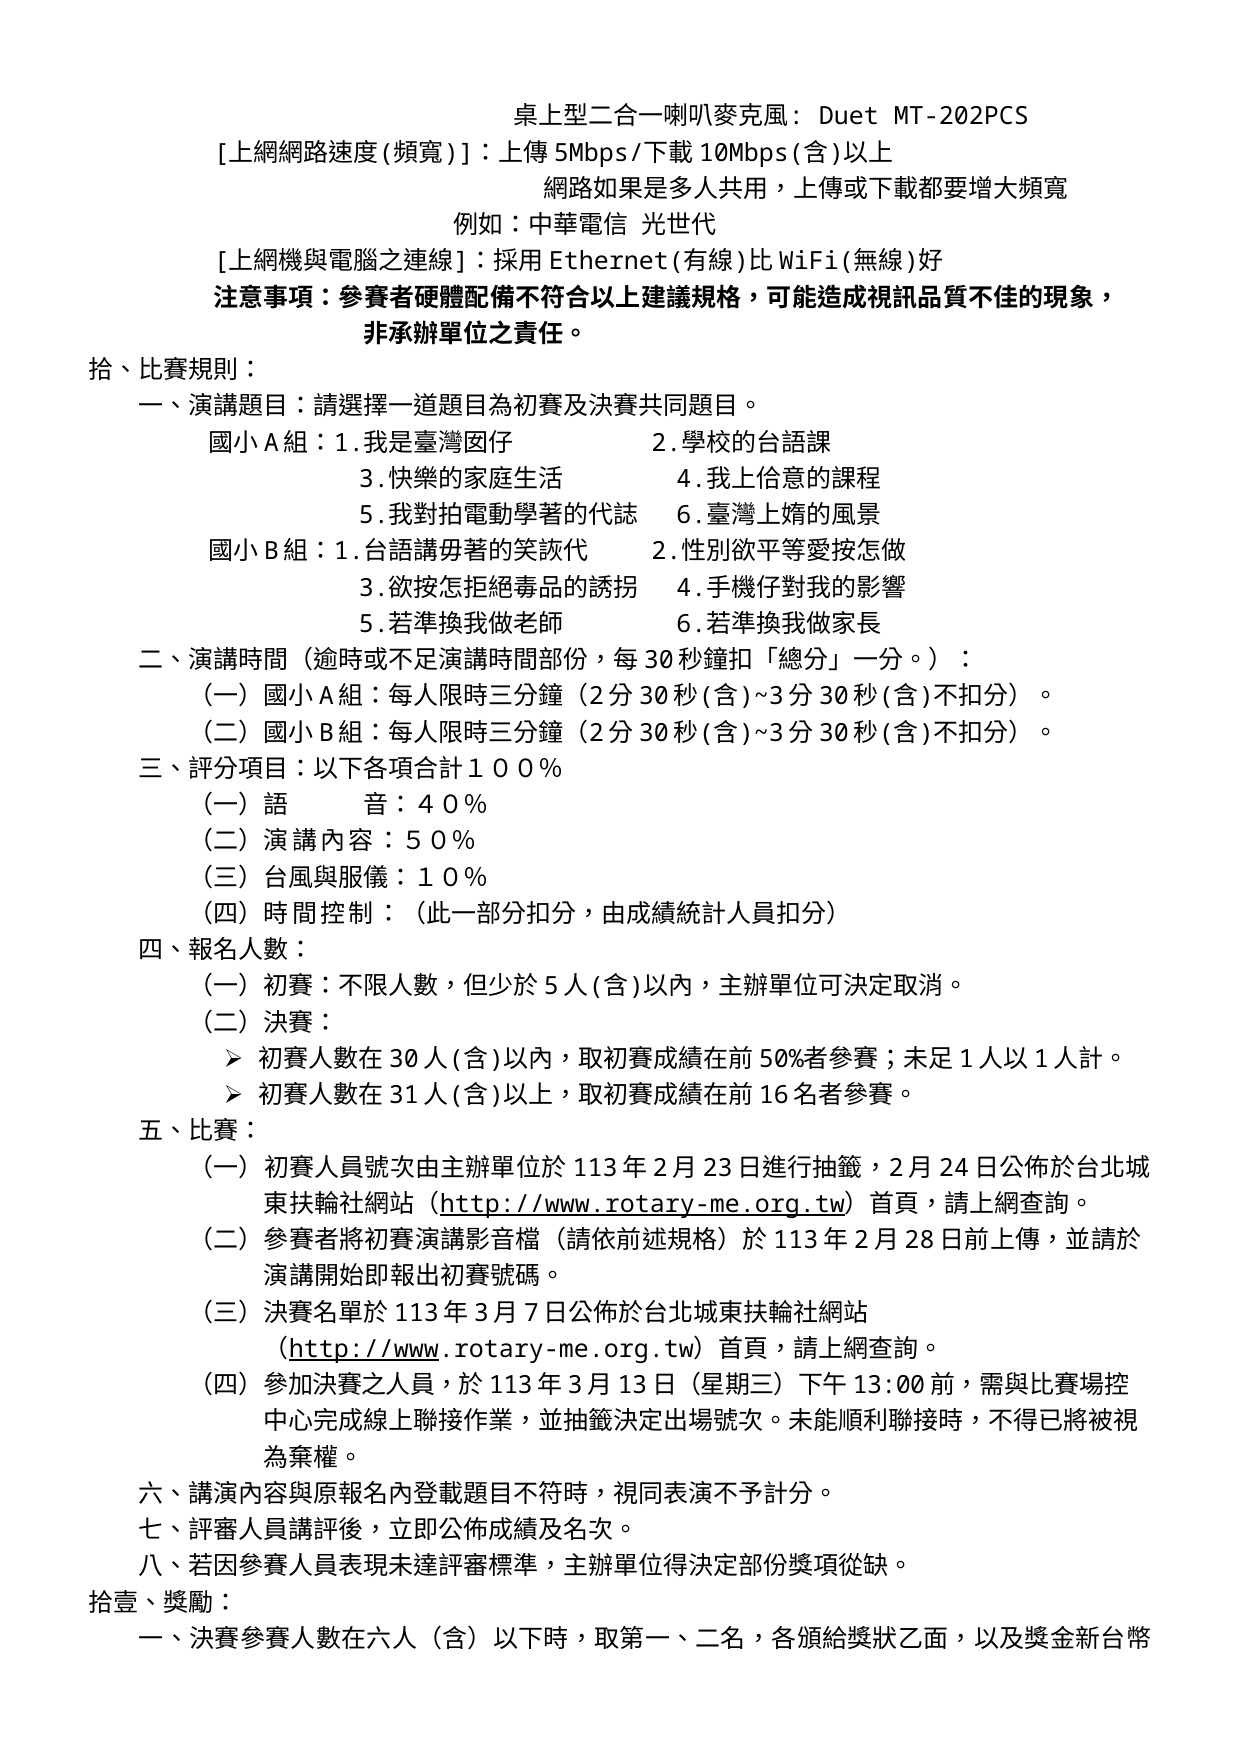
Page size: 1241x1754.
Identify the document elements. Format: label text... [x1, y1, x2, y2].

text 注意事項：參賽者硬體配備不符合以上建議規格，可能造成視訊品質不佳的現象， [214, 277, 1152, 313]
text （一）國小A組：每人限時三分鐘（2分30秒(含)~3分30秒(含)不扣分）。 [189, 676, 1152, 712]
text 例如：中華電信 光世代 [89, 204, 1152, 241]
text （http://www.rotary-me.org.tw）首頁，請上網查詢。 [264, 1328, 1152, 1364]
text 二、演講時間（逾時或不足演講時間部份，每30秒鐘扣「總分」一分。）： [89, 639, 1152, 676]
text （二）國小B組：每人限時三分鐘（2分30秒(含)~3分30秒(含)不扣分）。 [89, 712, 1152, 748]
text 八、若因參賽人員表現未達評審標準，主辦單位得決定部份獎項從缺。 [89, 1546, 1152, 1582]
text  初賽人數在31人(含)以上，取初賽成績在前16名者參賽。 [89, 1074, 1152, 1111]
text 國小B組：1.台語講毋著的笑詼代 2.性別欲平等愛按怎做 [89, 531, 1152, 567]
text 3.欲按怎拒絕毒品的誘拐 4.手機仔對我的影響 [89, 567, 1152, 603]
text 三、評分項目：以下各項合計１００％ [89, 748, 1152, 784]
text 七、評審人員講評後，立即公佈成績及名次。 [89, 1509, 1152, 1546]
text 五、比賽： [139, 1111, 1152, 1147]
text 一、演講題目：請選擇一道題目為初賽及決賽共同題目。 [89, 386, 1152, 422]
text 3.快樂的家庭生活 4.我上佮意的課程 [89, 458, 1152, 494]
text （三）台風與服儀：１０％ [89, 857, 1152, 893]
text （二）演講內容：５０％ [89, 821, 1152, 857]
text （二）參賽者將初賽演講影音檔（請依前述規格）於113年2月28日前上傳，並請於演講開始即報出初賽號碼。 [189, 1219, 1152, 1292]
text 5.若準換我做老師 6.若準換我做家長 [89, 603, 1152, 639]
text （二）決賽： [89, 1002, 1152, 1038]
text 拾壹、獎勵： [89, 1582, 1152, 1618]
text （一）初賽：不限人數，但少於5人(含)以內，主辦單位可決定取消。 [89, 966, 1152, 1002]
text 桌上型二合一喇叭麥克風: Duet MT-202PCS [89, 96, 1152, 132]
text （四）時間控制：（此一部分扣分，由成績統計人員扣分） [89, 893, 1152, 929]
text 四、報名人數： [89, 929, 1152, 966]
text 一、決賽參賽人數在六人（含）以下時，取第一、二名，各頒給獎狀乙面，以及獎金新台幣五千元、三千元整。另頒給第一、二名次之指導老師感謝狀及交通補助費新台幣一千元。 [139, 1618, 1152, 1654]
text 5.我對拍電動學著的代誌 6.臺灣上媠的風景 [89, 494, 1152, 531]
text [上網網路速度(頻寬)]：上傳5Mbps/下載10Mbps(含)以上 [89, 132, 1152, 168]
text （一）初賽人員號次由主辦單位於113年2月23日進行抽籤，2月24日公佈於台北城東扶輪社網站（http://www.rotary-me.org.tw）首頁，請上網查詢。 [189, 1147, 1152, 1219]
text （三）決賽名單於113年3月7日公佈於台北城東扶輪社網站 [189, 1292, 1152, 1328]
text 非承辦單位之責任。 [214, 313, 1152, 349]
text 六、講演內容與原報名內登載題目不符時，視同表演不予計分。 [89, 1473, 1152, 1509]
text  初賽人數在30人(含)以內，取初賽成績在前50%者參賽；未足1人以1人計。 [89, 1038, 1152, 1074]
text [上網機與電腦之連線]：採用Ethernet(有線)比WiFi(無線)好 [89, 241, 1152, 277]
text （四）參加決賽之人員，於113年3月13日（星期三）下午13:00前，需與比賽場控中心完成線上聯接作業，並抽籤決定出場號次。未能順利聯接時，不得已將被視為棄權。 [189, 1364, 1152, 1473]
text 國小A組：1.我是臺灣囡仔 2.學校的台語課 [89, 422, 1152, 458]
text 網路如果是多人共用，上傳或下載都要增大頻寬 [89, 168, 1152, 204]
text 拾、比賽規則： [89, 349, 1152, 386]
text （一）語 音：４０％ [89, 784, 1152, 821]
